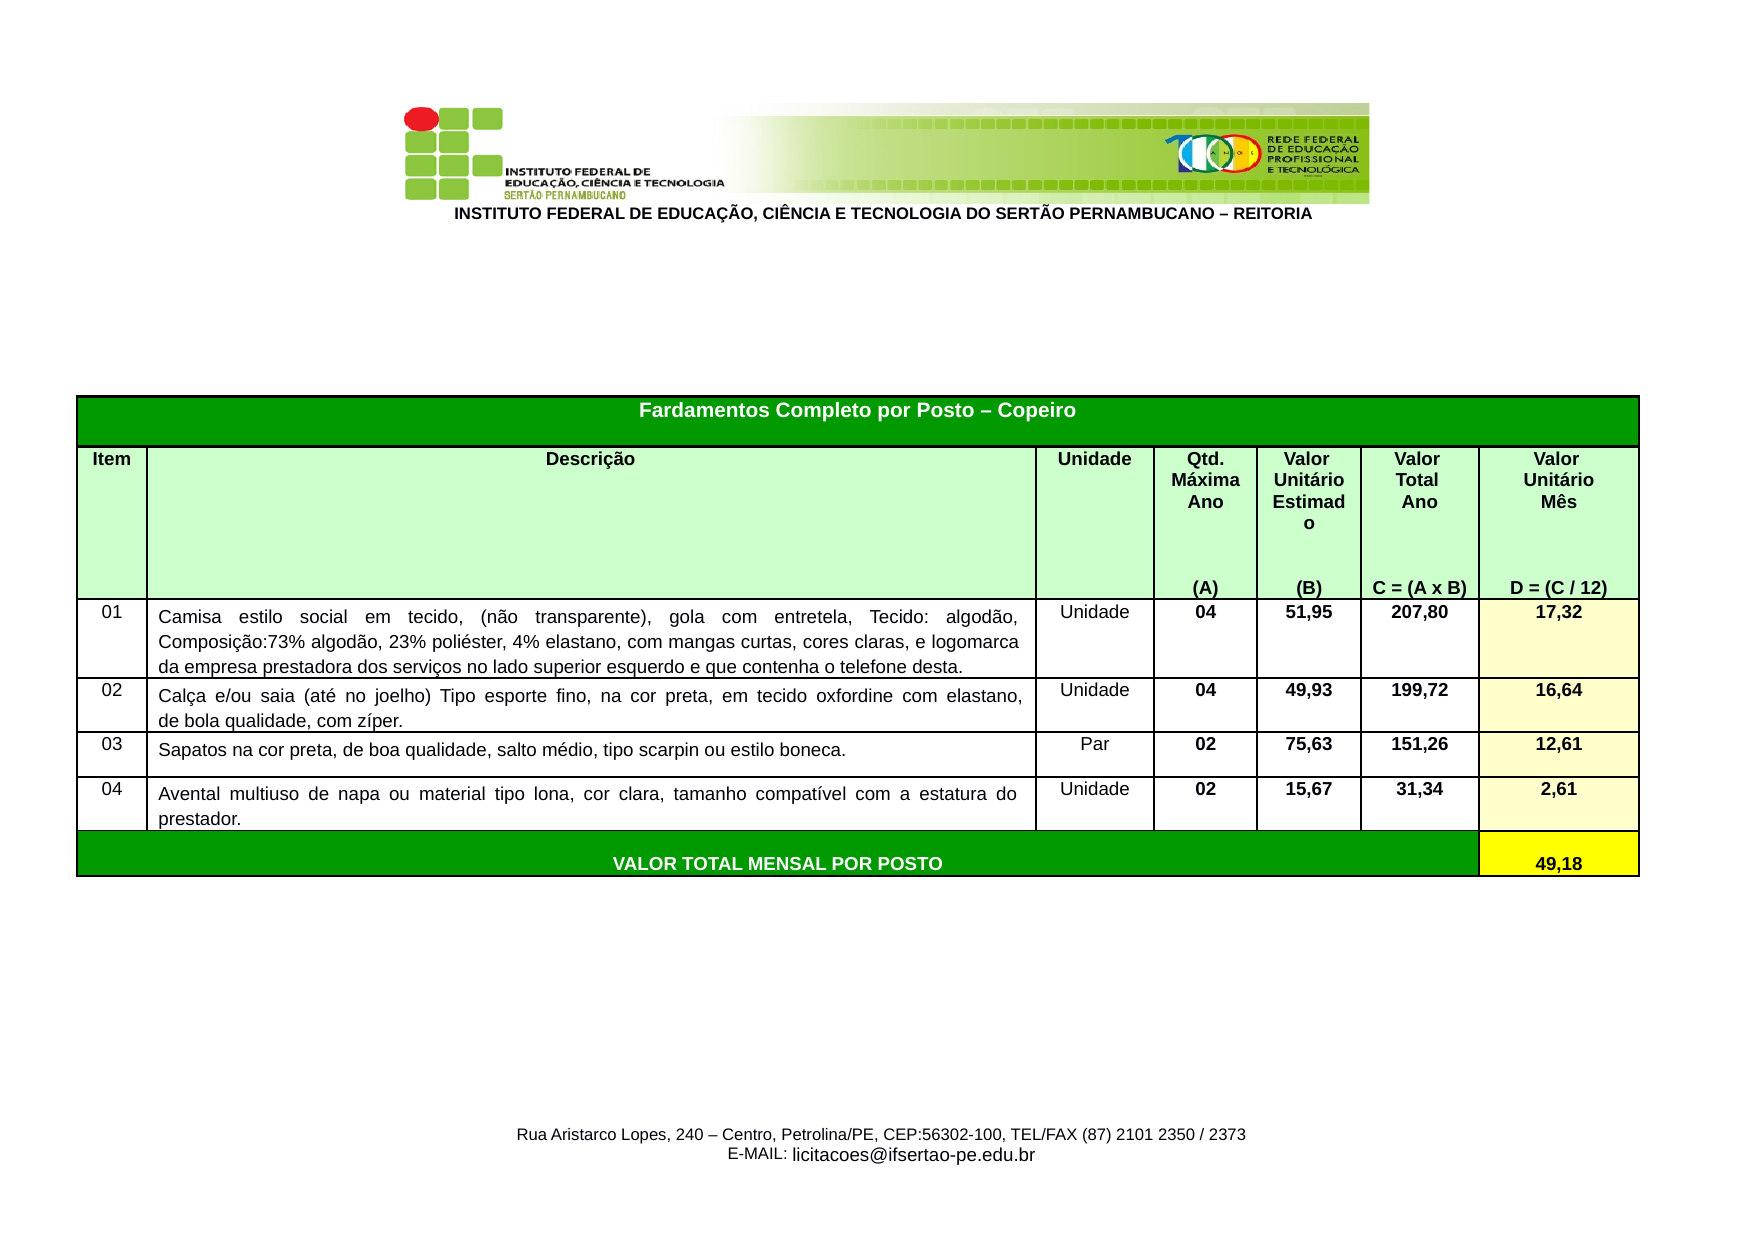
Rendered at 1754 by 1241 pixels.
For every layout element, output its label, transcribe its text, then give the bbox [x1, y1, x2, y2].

table_cell 75,63 [1258, 733, 1360, 776]
table_cell Avental multiuso de napa ou material tipo lona, cor clara, tamanho compatível com a estatura do prestador. [148, 778, 1035, 829]
table_cell 17,32 [1480, 600, 1638, 677]
table_cell 02 [1155, 733, 1256, 776]
table_cell 04 [78, 778, 146, 829]
table_cell VALOR TOTAL MENSAL POR POSTO [78, 831, 1478, 875]
table_cell Sapatos na cor preta, de boa qualidade, salto médio, tipo scarpin ou estilo boneca. [148, 733, 1035, 776]
table_cell Camisa estilo social em tecido, (não transparente), gola com entretela, Tecido: algodão, Composição:73% algodão, 23% poliéster, 4% elastano, com mangas curtas, cores claras, e logomarca da empresa prestadora dos serviços no lado superior esquerdo e que contenha o telefone desta. [148, 600, 1035, 677]
table_cell 31,34 [1362, 778, 1478, 829]
table_cell 49,93 [1258, 679, 1360, 731]
table_cell 03 [78, 733, 146, 776]
table_cell Valor Unitário Estimado (B) [1258, 448, 1360, 598]
table_cell Unidade [1037, 600, 1153, 677]
table_header Fardamentos Completo por Posto – Copeiro [78, 398, 1638, 445]
table_cell Unidade [1037, 448, 1153, 598]
table_cell Calça e/ou saia (até no joelho) Tipo esporte fino, na cor preta, em tecido oxfordine com elastano, de bola qualidade, com zíper. [148, 679, 1035, 731]
table_cell Unidade [1037, 778, 1153, 829]
picture [393, 103, 1370, 204]
table_cell 04 [1155, 679, 1256, 731]
table_cell 2,61 [1480, 778, 1638, 829]
table_cell Item [78, 448, 146, 598]
table_cell Unidade [1037, 679, 1153, 731]
table_cell 151,26 [1362, 733, 1478, 776]
table_cell 15,67 [1258, 778, 1360, 829]
table_cell 16,64 [1480, 679, 1638, 731]
table_cell 51,95 [1258, 600, 1360, 677]
table_cell 01 [78, 600, 146, 677]
table_cell 02 [1155, 778, 1256, 829]
table_cell 207,80 [1362, 600, 1478, 677]
table_cell Par [1037, 733, 1153, 776]
table_cell Valor Total Ano C = (A x B) [1362, 448, 1478, 598]
table_cell 02 [78, 679, 146, 731]
table_cell 04 [1155, 600, 1256, 677]
table_cell Descrição [148, 448, 1035, 598]
table_cell 199,72 [1362, 679, 1478, 731]
table_cell Valor Unitário Mês D = (C / 12) [1480, 448, 1638, 598]
table_cell 49,18 [1480, 832, 1638, 875]
table_cell 12,61 [1480, 733, 1638, 776]
table_cell Qtd. Máxima Ano (A) [1155, 448, 1256, 598]
